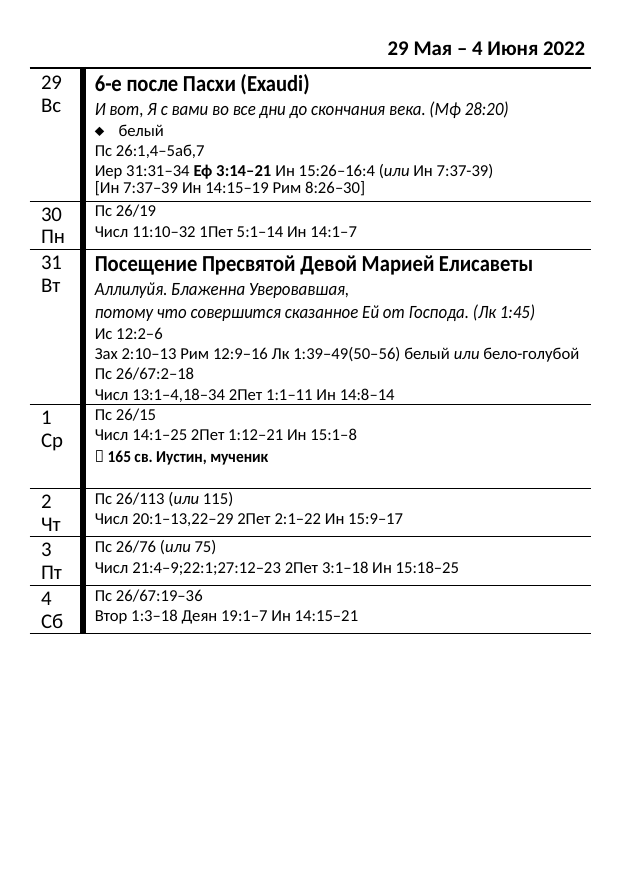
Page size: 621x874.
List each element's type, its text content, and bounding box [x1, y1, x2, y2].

table_cell 3 Пт [30, 537, 80, 585]
table_cell Пс 26/15 Числ 14:1–25 2Пет 1:12–21 Ин 15:1–8  165 cв. Иустин, мученик [86, 405, 591, 488]
table_cell 30 Пн [30, 202, 80, 249]
table_cell Пс 26/76 (или 75) Числ 21:4–9;22:1;27:12–23 2Пет 3:1–18 Ин 15:18–25 [86, 537, 591, 585]
table_cell Пс 26/67:19–36 Втор 1:3–18 Деян 19:1–7 Ин 14:15–21 [86, 586, 591, 633]
table_cell 29 Вс [30, 69, 80, 201]
table_cell 1 Ср [30, 405, 80, 488]
table_cell Посещение Пресвятой Девой Марией Елисаветы Аллилуйя. Блаженна Уверовавшая, потому что совершится сказанное Ей от Господа. (Лк 1:45) Ис 12:2–6 Зах 2:10–13 Рим 12:9–16 Лк 1:39–49(50–56) белый или бело-голубой Пс 26/67:2–18 Числ 13:1–4,18–34 2Пет 1:1–11 Ин 14:8–14 [86, 250, 591, 404]
table_cell 6-е после Пасхи (Exaudi) И вот, Я с вами во все дни до скончания века. (Мф 28:20) белый Пс 26:1,4–5аб,7 Иер 31:31–34 Еф 3:14–21 Ин 15:26–16:4 (или Ин 7:37-39) [Ин 7:37–39 Ин 14:15–19 Рим 8:26–30] [86, 69, 591, 201]
table_cell 31 Вт [30, 250, 80, 404]
table_cell Пс 26/19 Числ 11:10–32 1Пет 5:1–14 Ин 14:1–7 [86, 202, 591, 249]
table_header 29 Мая – 4 Июня 2022 [30, 30, 591, 67]
table_cell 4 Сб [30, 586, 80, 633]
table_cell 2 Чт [30, 489, 80, 536]
table_cell Пс 26/113 (или 115) Числ 20:1–13,22–29 2Пет 2:1–22 Ин 15:9–17 [86, 489, 591, 536]
